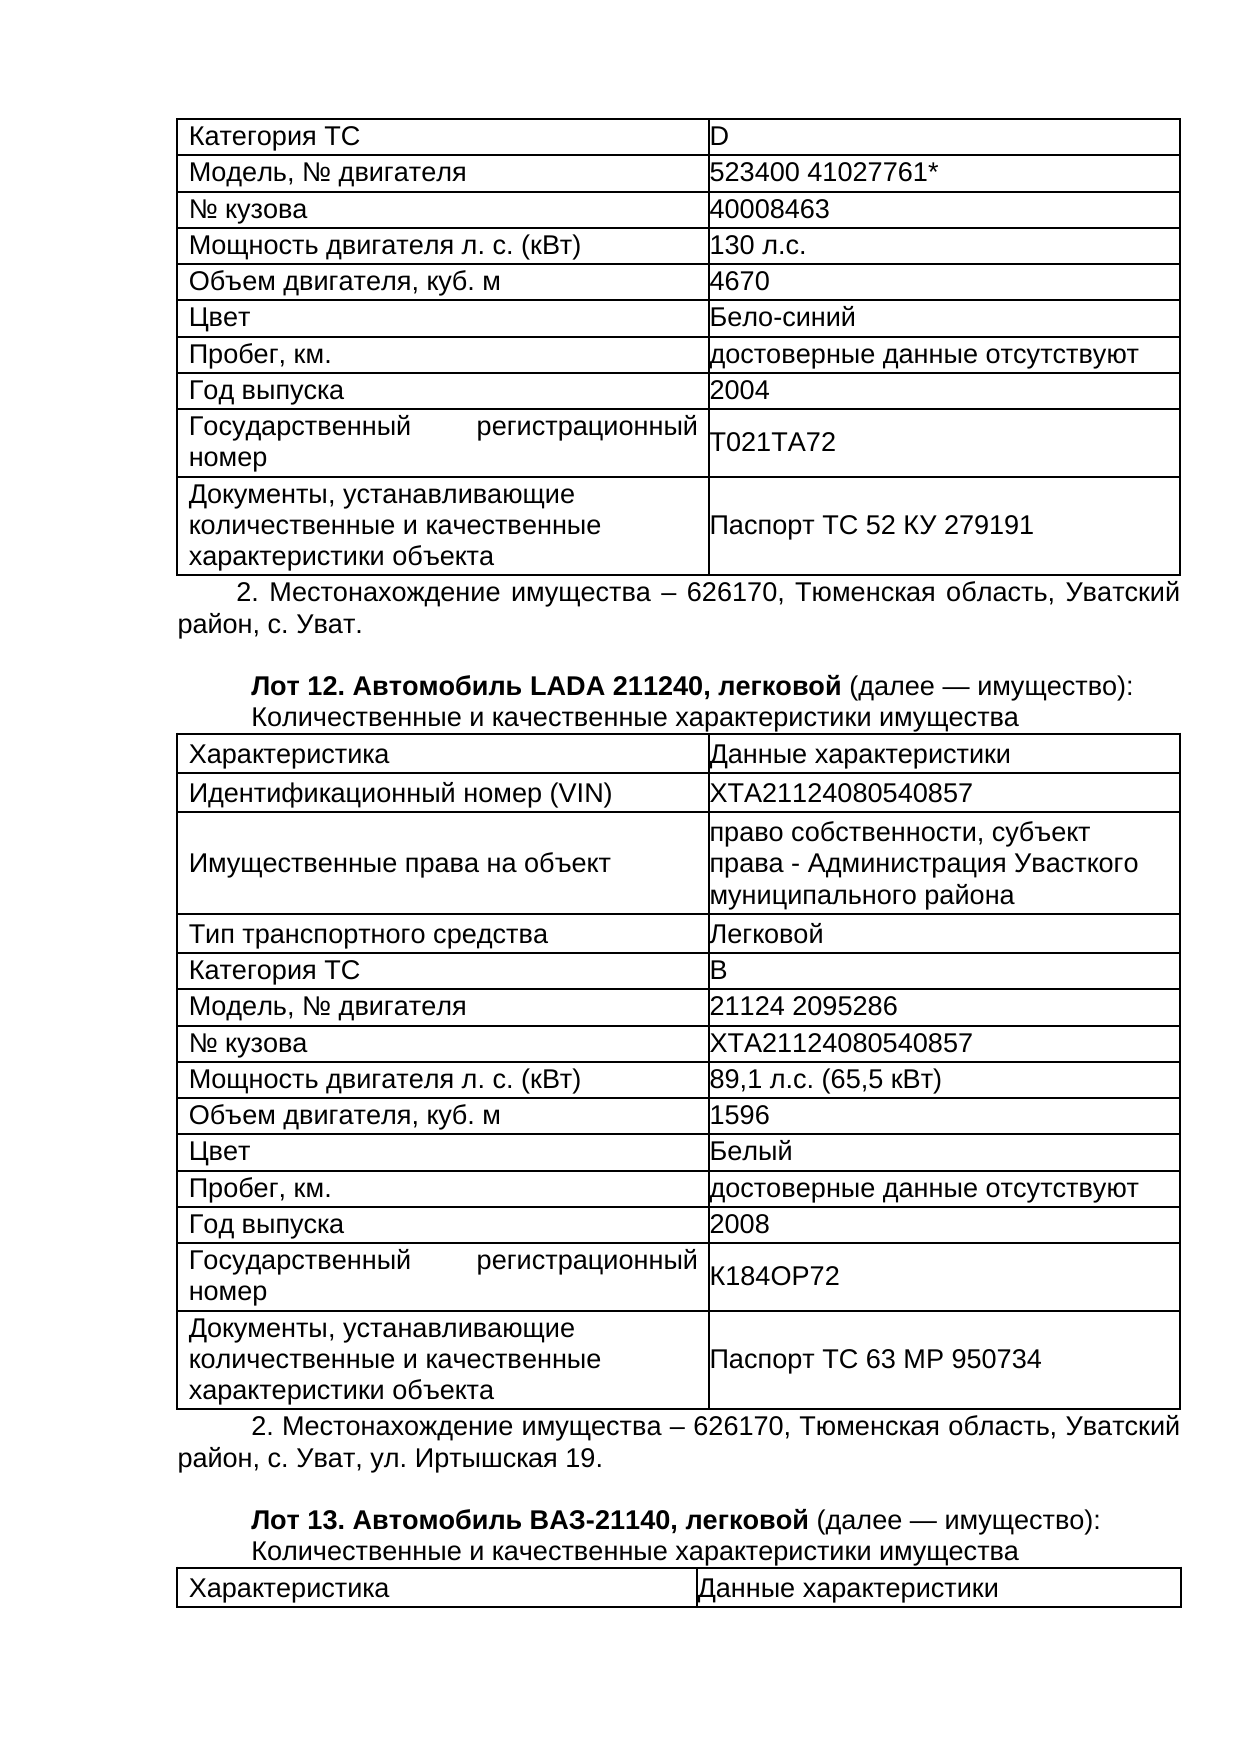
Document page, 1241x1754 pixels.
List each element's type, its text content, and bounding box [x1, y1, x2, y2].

table_cell 523400 41027761* [710, 156, 1179, 191]
table_cell Пробег, км. [178, 338, 708, 372]
table_cell ХТА21124080540857 [710, 1027, 1179, 1061]
table_cell Категория ТС [178, 120, 708, 154]
table_cell Паспорт ТС 63 МР 950734 [710, 1312, 1179, 1408]
table_cell 2004 [710, 374, 1179, 408]
text 2. Местонахождение имущества – 626170, Тюменская область, Уватский район, с. Уват. [177, 576, 1181, 639]
table_cell Имущественные права на объект [178, 813, 708, 913]
table_cell Государственный регистрационный номер [178, 1244, 708, 1309]
table_cell Объем двигателя, куб. м [178, 1099, 708, 1133]
table_cell Год выпуска [178, 374, 708, 408]
table_cell Модель, № двигателя [178, 990, 708, 1024]
table_header Характеристика [178, 1569, 696, 1606]
table_cell Бело-синий [710, 301, 1179, 336]
table_header Данные характеристики [710, 735, 1179, 772]
table_cell 89,1 л.с. (65,5 кВт) [710, 1063, 1179, 1097]
table_cell Мощность двигателя л. с. (кВт) [178, 1063, 708, 1097]
table_cell Пробег, км. [178, 1172, 708, 1206]
table_cell достоверные данные отсутствуют [710, 1172, 1179, 1206]
table_cell Государственный регистрационный номер [178, 410, 708, 476]
table_header Данные характеристики [698, 1569, 1180, 1606]
table_cell К184ОР72 [710, 1244, 1179, 1309]
table_cell Мощность двигателя л. с. (кВт) [178, 229, 708, 263]
table_cell Белый [710, 1135, 1179, 1169]
table_cell ХТА21124080540857 [710, 774, 1179, 811]
table_cell 40008463 [710, 193, 1179, 227]
table_cell В [710, 954, 1179, 988]
table_cell 130 л.с. [710, 229, 1179, 263]
table_cell Документы, устанавливающие количественные и качественные характеристики объекта [178, 478, 708, 574]
table_cell Цвет [178, 1135, 708, 1169]
table_cell право собственности, субъект права - Администрация Увасткого муниципального района [710, 813, 1179, 913]
text Количественные и качественные характеристики имущества [177, 1535, 1181, 1567]
text Лот 13. Автомобиль ВАЗ-21140, легковой (далее — имущество): [177, 1504, 1181, 1535]
text Лот 12. Автомобиль LADA 211240, легковой (далее — имущество): [177, 670, 1181, 701]
table_header Характеристика [178, 735, 708, 772]
table_cell Паспорт ТС 52 КУ 279191 [710, 478, 1179, 574]
table_cell Легковой [710, 915, 1179, 952]
text Количественные и качественные характеристики имущества [177, 701, 1181, 733]
table_cell Т021ТА72 [710, 410, 1179, 476]
table_cell Категория ТС [178, 954, 708, 988]
table_cell № кузова [178, 193, 708, 227]
table_cell № кузова [178, 1027, 708, 1061]
table_cell Тип транспортного средства [178, 915, 708, 952]
table_cell Год выпуска [178, 1208, 708, 1242]
table_cell 2008 [710, 1208, 1179, 1242]
table_cell Модель, № двигателя [178, 156, 708, 191]
table_cell достоверные данные отсутствуют [710, 338, 1179, 372]
table_cell 21124 2095286 [710, 990, 1179, 1024]
table_cell Документы, устанавливающие количественные и качественные характеристики объекта [178, 1312, 708, 1408]
table_cell 4670 [710, 265, 1179, 299]
text 2. Местонахождение имущества – 626170, Тюменская область, Уватский район, с. Уват, ул. Иртышская 19. [177, 1410, 1181, 1473]
table_cell Объем двигателя, куб. м [178, 265, 708, 299]
table_cell Цвет [178, 301, 708, 336]
table_cell D [710, 120, 1179, 154]
table_cell Идентификационный номер (VIN) [178, 774, 708, 811]
table_cell 1596 [710, 1099, 1179, 1133]
